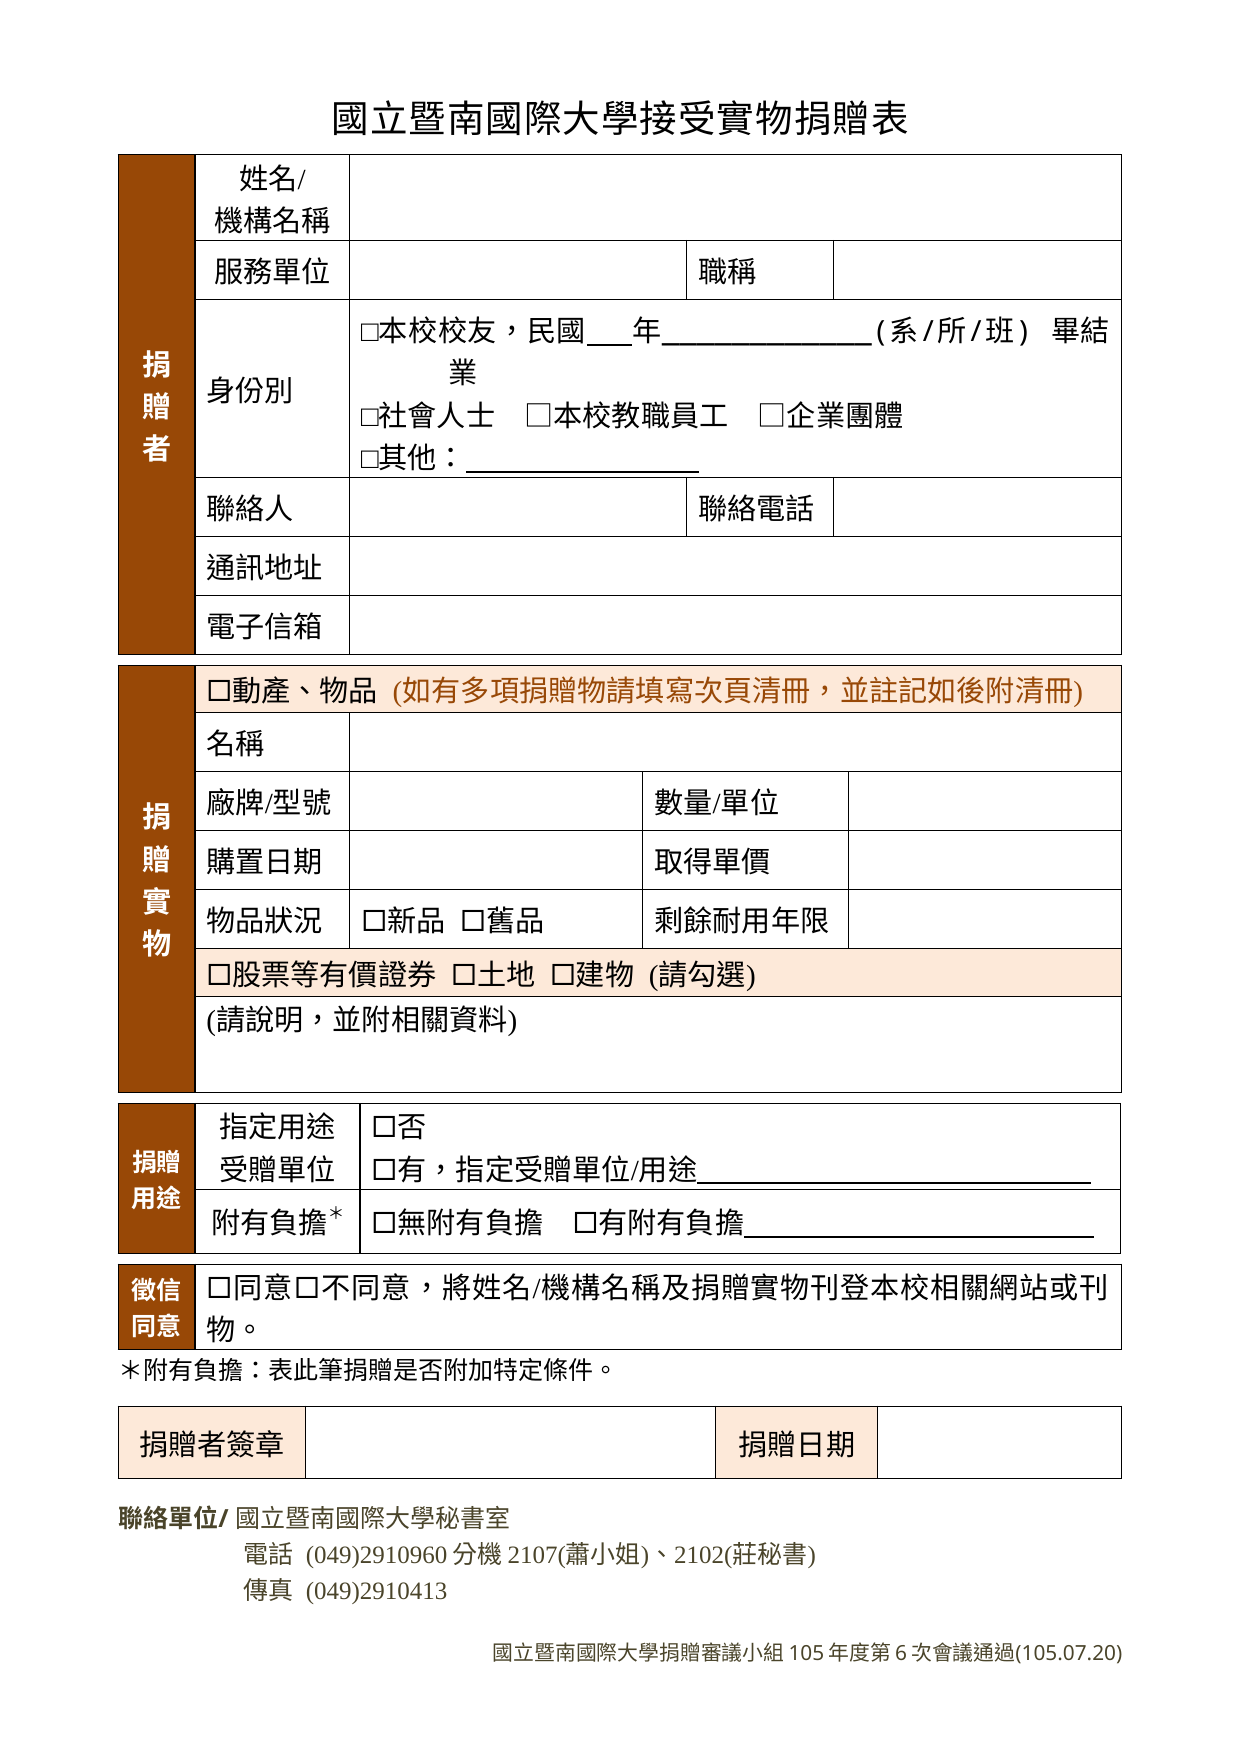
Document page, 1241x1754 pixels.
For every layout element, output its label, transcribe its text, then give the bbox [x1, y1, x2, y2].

table_header 指定用途受贈單位 [196, 1104, 359, 1188]
table_cell [834, 478, 1121, 536]
table_header 否 有，指定受贈單位/用途 [361, 1104, 1120, 1188]
table_cell 無附有負擔 有附有負擔 [361, 1190, 1120, 1253]
table_cell [834, 241, 1121, 299]
table_cell 聯絡人 [196, 478, 349, 536]
table_cell [350, 537, 1121, 595]
text 聯絡單位/ 國立暨南國際大學秘書室 [118, 1498, 1122, 1534]
table_header 捐贈者簽章 [119, 1407, 305, 1478]
table_cell 股票等有價證券 土地 建物 (請勾選) [196, 949, 1121, 996]
table_header 捐贈者 [119, 155, 194, 654]
table_cell 剩餘耐用年限 [643, 890, 848, 948]
table_cell 附有負擔＊ [196, 1190, 359, 1253]
table_cell 廠牌/型號 [196, 772, 349, 830]
table_cell [350, 772, 642, 830]
table_cell [849, 772, 1121, 830]
table_header 動產、物品 (如有多項捐贈物請填寫次頁清冊，並註記如後附清冊) [196, 666, 1121, 712]
table_cell 聯絡電話 [687, 478, 833, 536]
table_cell □本校校友，民國 年____________(系/所/班) 畢結業 □社會人士 □本校教職員工 □企業團體 □其他： [350, 300, 1121, 477]
table_header 捐贈日期 [716, 1407, 877, 1478]
table_header [350, 155, 1121, 240]
text 電話 (049)2910960分機2107(蕭小姐)、2102(莊秘書) [243, 1534, 1122, 1571]
table_cell 數量/單位 [643, 772, 848, 830]
table_cell (請說明，並附相關資料) [196, 997, 1121, 1092]
table_header 捐贈實物 [119, 666, 194, 1092]
table_header 同意不同意，將姓名/機構名稱及捐贈實物刊登本校相關網站或刊物。 [196, 1265, 1121, 1349]
table_cell 電子信箱 [196, 596, 349, 654]
table_cell 物品狀況 [196, 890, 349, 948]
table_cell 取得單價 [643, 831, 848, 889]
table_cell 身份別 [196, 300, 349, 477]
table_cell [849, 831, 1121, 889]
table_cell 服務單位 [196, 241, 349, 299]
table_cell [350, 478, 686, 536]
table_cell [350, 241, 686, 299]
table_cell [350, 713, 1121, 771]
table_header [878, 1407, 1121, 1478]
table_cell 新品 舊品 [350, 890, 642, 948]
table_header [306, 1407, 715, 1478]
table_cell [350, 596, 1121, 654]
text ＊附有負擔：表此筆捐贈是否附加特定條件。 [118, 1350, 1122, 1386]
table_cell [350, 831, 642, 889]
table_cell 購置日期 [196, 831, 349, 889]
table_header 徵信 同意 [119, 1265, 194, 1349]
table_header 捐贈用途 [119, 1104, 194, 1253]
text 國立暨南國際大學接受實物捐贈表 [118, 89, 1122, 143]
table_header 姓名/ 機構名稱 [196, 155, 349, 240]
table_cell 職稱 [687, 241, 833, 299]
table_cell 通訊地址 [196, 537, 349, 595]
text 傳真 (049)2910413 [243, 1571, 1122, 1607]
table_cell 名稱 [196, 713, 349, 771]
table_cell [849, 890, 1121, 948]
